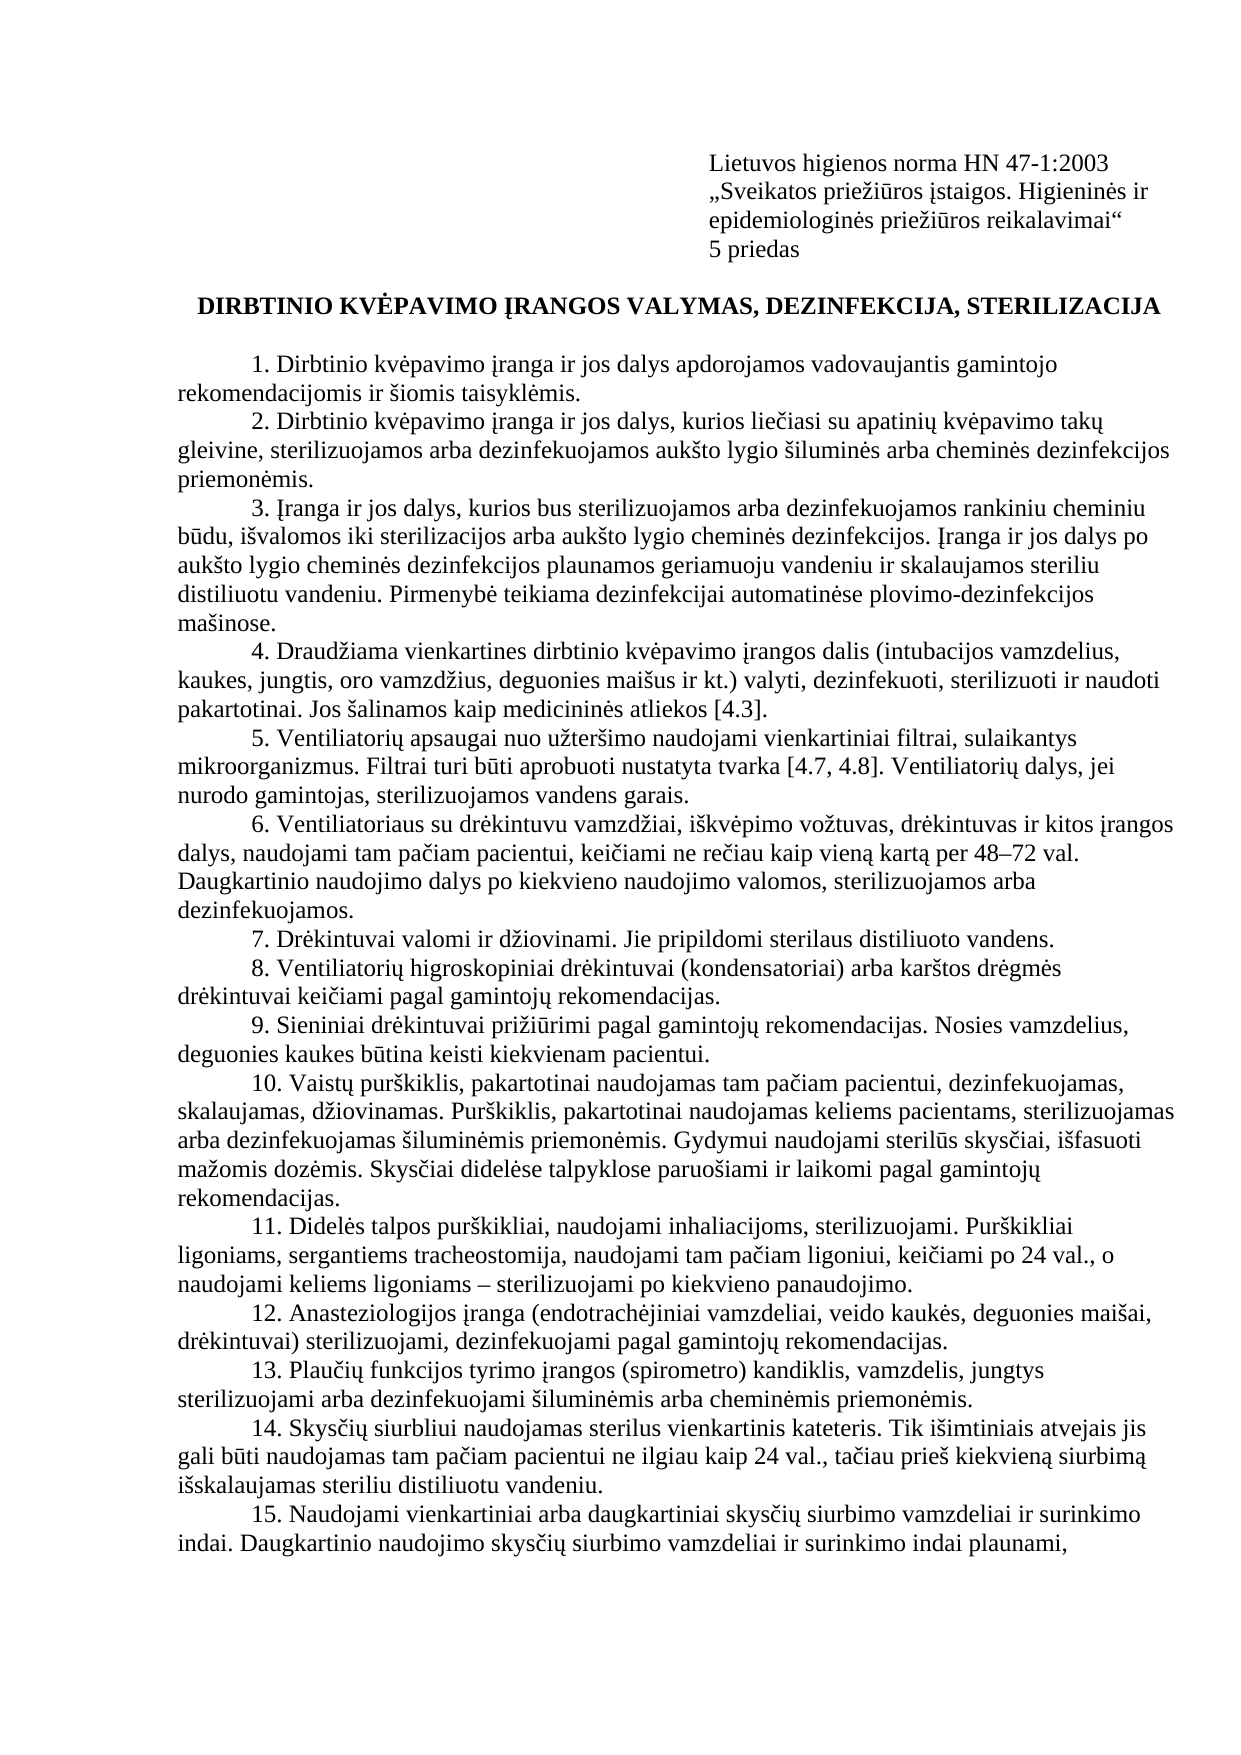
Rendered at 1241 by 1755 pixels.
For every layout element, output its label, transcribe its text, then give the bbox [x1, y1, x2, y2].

text 14. Skysčių siurbliui naudojamas sterilus vienkartinis kateteris. Tik išimtiniais atvejais jis gali būti naudojamas tam pačiam pacientui ne ilgiau kaip 24 val., tačiau prieš kiekvieną siurbimą išskalaujamas steriliu distiliuotu vandeniu. [177, 1413, 1181, 1499]
text 11. Didelės talpos purškikliai, naudojami inhaliacijoms, sterilizuojami. Purškikliai ligoniams, sergantiems tracheostomija, naudojami tam pačiam ligoniui, keičiami po 24 val., o naudojami keliems ligoniams – sterilizuojami po kiekvieno panaudojimo. [177, 1211, 1181, 1298]
text 8. Ventiliatorių higroskopiniai drėkintuvai (kondensatoriai) arba karštos drėgmės drėkintuvai keičiami pagal gamintojų rekomendacijas. [177, 953, 1181, 1010]
text 15. Naudojami vienkartiniai arba daugkartiniai skysčių siurbimo vamzdeliai ir surinkimo indai. Daugkartinio naudojimo skysčių siurbimo vamzdeliai ir surinkimo indai plaunami, [177, 1499, 1181, 1556]
text epidemiologinės priežiūros reikalavimai“ [177, 205, 1181, 234]
text 10. Vaistų purškiklis, pakartotinai naudojamas tam pačiam pacientui, dezinfekuojamas, skalaujamas, džiovinamas. Purškiklis, pakartotinai naudojamas keliems pacientams, sterilizuojamas arba dezinfekuojamas šiluminėmis priemonėmis. Gydymui naudojami sterilūs skysčiai, išfasuoti mažomis dozėmis. Skysčiai didelėse talpyklose paruošiami ir laikomi pagal gamintojų rekomendacijas. [177, 1068, 1181, 1211]
text Dirbtinio kvėpavimo įrangos valymas, dezinfekcija, sterilizacija [177, 291, 1181, 320]
text 9. Sieniniai drėkintuvai prižiūrimi pagal gamintojų rekomendacijas. Nosies vamzdelius, deguonies kaukes būtina keisti kiekvienam pacientui. [177, 1010, 1181, 1068]
text 6. Ventiliatoriaus su drėkintuvu vamzdžiai, iškvėpimo vožtuvas, drėkintuvas ir kitos įrangos dalys, naudojami tam pačiam pacientui, keičiami ne rečiau kaip vieną kartą per 48–72 val. Daugkartinio naudojimo dalys po kiekvieno naudojimo valomos, sterilizuojamos arba dezinfekuojamos. [177, 809, 1181, 924]
text 4. Draudžiama vienkartines dirbtinio kvėpavimo įrangos dalis (intubacijos vamzdelius, kaukes, jungtis, oro vamzdžius, deguonies maišus ir kt.) valyti, dezinfekuoti, sterilizuoti ir naudoti pakartotinai. Jos šalinamos kaip medicininės atliekos [4.3]. [177, 636, 1181, 723]
text 2. Dirbtinio kvėpavimo įranga ir jos dalys, kurios liečiasi su apatinių kvėpavimo takų gleivine, sterilizuojamos arba dezinfekuojamos aukšto lygio šiluminės arba cheminės dezinfekcijos priemonėmis. [177, 406, 1181, 493]
text 5 priedas [177, 234, 1181, 263]
text Lietuvos higienos norma HN 47-1:2003 [177, 148, 1181, 176]
text 5. Ventiliatorių apsaugai nuo užteršimo naudojami vienkartiniai filtrai, sulaikantys mikroorganizmus. Filtrai turi būti aprobuoti nustatyta tvarka [4.7, 4.8]. Ventiliatorių dalys, jei nurodo gamintojas, sterilizuojamos vandens garais. [177, 723, 1181, 809]
text 12. Anasteziologijos įranga (endotrachėjiniai vamzdeliai, veido kaukės, deguonies maišai, drėkintuvai) sterilizuojami, dezinfekuojami pagal gamintojų rekomendacijas. [177, 1298, 1181, 1355]
text 1. Dirbtinio kvėpavimo įranga ir jos dalys apdorojamos vadovaujantis gamintojo rekomendacijomis ir šiomis taisyklėmis. [177, 349, 1181, 406]
text 7. Drėkintuvai valomi ir džiovinami. Jie pripildomi sterilaus distiliuoto vandens. [177, 924, 1181, 953]
text 13. Plaučių funkcijos tyrimo įrangos (spirometro) kandiklis, vamzdelis, jungtys sterilizuojami arba dezinfekuojami šiluminėmis arba cheminėmis priemonėmis. [177, 1355, 1181, 1413]
text 3. Įranga ir jos dalys, kurios bus sterilizuojamos arba dezinfekuojamos rankiniu cheminiu būdu, išvalomos iki sterilizacijos arba aukšto lygio cheminės dezinfekcijos. Įranga ir jos dalys po aukšto lygio cheminės dezinfekcijos plaunamos geriamuoju vandeniu ir skalaujamos steriliu distiliuotu vandeniu. Pirmenybė teikiama dezinfekcijai automatinėse plovimo-dezinfekcijos mašinose. [177, 493, 1181, 636]
text „Sveikatos priežiūros įstaigos. Higieninės ir [177, 176, 1181, 205]
